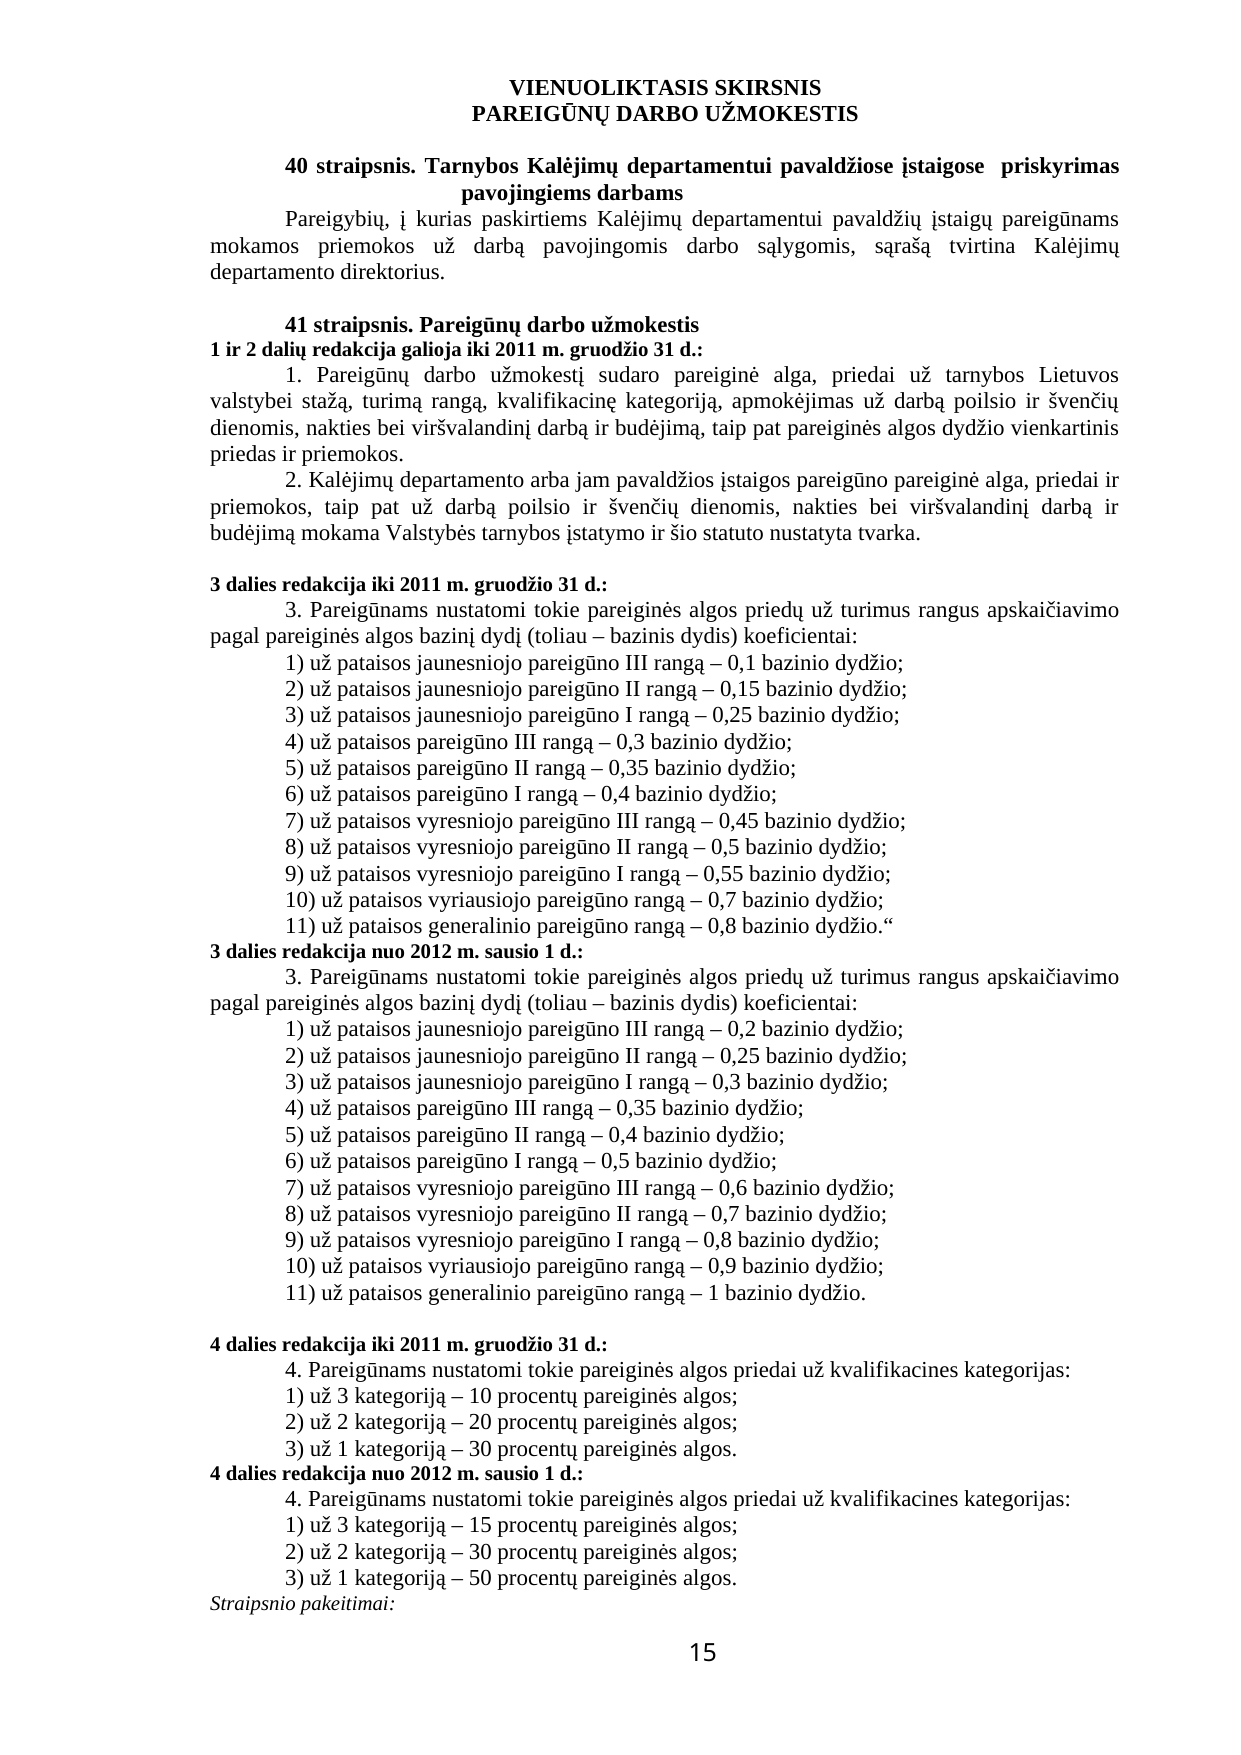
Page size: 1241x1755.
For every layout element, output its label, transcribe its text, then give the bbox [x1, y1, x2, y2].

text 3. Pareigūnams nustatomi tokie pareiginės algos priedų už turimus rangus apskaičiavimo pagal pareiginės algos bazinį dydį (toliau – bazinis dydis) koeficientai: [210, 963, 1120, 1015]
text Pareigybių, į kurias paskirtiems Kalėjimų departamentui pavaldžių įstaigų pareigūnams mokamos priemokos už darbą pavojingomis darbo sąlygomis, sąrašą tvirtina Kalėjimų departamento direktorius. [210, 205, 1120, 284]
text 2) už pataisos jaunesniojo pareigūno II rangą – 0,15 bazinio dydžio; [210, 675, 1120, 701]
text 4) už pataisos pareigūno III rangą – 0,35 bazinio dydžio; [210, 1094, 1120, 1121]
text 10) už pataisos vyriausiojo pareigūno rangą – 0,9 bazinio dydžio; [210, 1253, 1120, 1279]
text 1) už 3 kategoriją – 15 procentų pareiginės algos; [210, 1512, 1120, 1538]
text 7) už pataisos vyresniojo pareigūno III rangą – 0,6 bazinio dydžio; [210, 1173, 1120, 1200]
text 11) už pataisos generalinio pareigūno rangą – 0,8 bazinio dydžio.“ [210, 912, 1120, 939]
text 9) už pataisos vyresniojo pareigūno I rangą – 0,55 bazinio dydžio; [210, 859, 1120, 886]
text 1 ir 2 dalių redakcija galioja iki 2011 m. gruodžio 31 d.: [210, 337, 1120, 361]
text 5) už pataisos pareigūno II rangą – 0,4 bazinio dydžio; [210, 1121, 1120, 1147]
text 9) už pataisos vyresniojo pareigūno I rangą – 0,8 bazinio dydžio; [210, 1226, 1120, 1253]
text 41 straipsnis. Pareigūnų darbo užmokestis [210, 311, 1120, 337]
text 4) už pataisos pareigūno III rangą – 0,3 bazinio dydžio; [210, 728, 1120, 754]
text PAREIGŪNŲ DARBO UŽMOKESTIS [210, 100, 1120, 126]
text 3 dalies redakcija nuo 2012 m. sausio 1 d.: [210, 939, 1120, 963]
text VIENUOLIKTASIS SKIRSNIS [210, 73, 1120, 100]
text 11) už pataisos generalinio pareigūno rangą – 1 bazinio dydžio. [210, 1279, 1120, 1305]
text 8) už pataisos vyresniojo pareigūno II rangą – 0,7 bazinio dydžio; [210, 1200, 1120, 1226]
text 1) už 3 kategoriją – 10 procentų pareiginės algos; [210, 1382, 1120, 1408]
text 8) už pataisos vyresniojo pareigūno II rangą – 0,5 bazinio dydžio; [210, 833, 1120, 859]
text 2. Kalėjimų departamento arba jam pavaldžios įstaigos pareigūno pareiginė alga, priedai ir priemokos, taip pat už darbą poilsio ir švenčių dienomis, nakties bei viršvalandinį darbą ir budėjimą mokama Valstybės tarnybos įstatymo ir šio statuto nustatyta tvarka. [210, 467, 1120, 546]
text 6) už pataisos pareigūno I rangą – 0,5 bazinio dydžio; [210, 1147, 1120, 1173]
text 1) už pataisos jaunesniojo pareigūno III rangą – 0,2 bazinio dydžio; [210, 1015, 1120, 1042]
text Straipsnio pakeitimai: [210, 1591, 1120, 1615]
text 2) už 2 kategoriją – 30 procentų pareiginės algos; [210, 1538, 1120, 1564]
text 1) už pataisos jaunesniojo pareigūno III rangą – 0,1 bazinio dydžio; [210, 649, 1120, 675]
text 3) už 1 kategoriją – 50 procentų pareiginės algos. [210, 1564, 1120, 1591]
text 40 straipsnis. Tarnybos Kalėjimų departamentui pavaldžiose įstaigose priskyrimas pavojingiems darbams [285, 153, 1120, 205]
text 4. Pareigūnams nustatomi tokie pareiginės algos priedai už kvalifikacines kategorijas: [210, 1485, 1120, 1512]
text 6) už pataisos pareigūno I rangą – 0,4 bazinio dydžio; [210, 781, 1120, 807]
text 3) už 1 kategoriją – 30 procentų pareiginės algos. [210, 1435, 1120, 1461]
text 4. Pareigūnams nustatomi tokie pareiginės algos priedai už kvalifikacines kategorijas: [210, 1356, 1120, 1382]
text 4 dalies redakcija nuo 2012 m. sausio 1 d.: [210, 1461, 1120, 1485]
text 3) už pataisos jaunesniojo pareigūno I rangą – 0,25 bazinio dydžio; [210, 701, 1120, 728]
text 10) už pataisos vyriausiojo pareigūno rangą – 0,7 bazinio dydžio; [210, 886, 1120, 912]
text 2) už 2 kategoriją – 20 procentų pareiginės algos; [210, 1408, 1120, 1435]
text 5) už pataisos pareigūno II rangą – 0,35 bazinio dydžio; [210, 754, 1120, 781]
text 4 dalies redakcija iki 2011 m. gruodžio 31 d.: [210, 1332, 1120, 1356]
text 2) už pataisos jaunesniojo pareigūno II rangą – 0,25 bazinio dydžio; [210, 1042, 1120, 1068]
text 3 dalies redakcija iki 2011 m. gruodžio 31 d.: [210, 572, 1120, 596]
text 3) už pataisos jaunesniojo pareigūno I rangą – 0,3 bazinio dydžio; [210, 1068, 1120, 1094]
text 1. Pareigūnų darbo užmokestį sudaro pareiginė alga, priedai už tarnybos Lietuvos valstybei stažą, turimą rangą, kvalifikacinę kategoriją, apmokėjimas už darbą poilsio ir švenčių dienomis, nakties bei viršvalandinį darbą ir budėjimą, taip pat pareiginės algos dydžio vienkartinis priedas ir priemokos. [210, 361, 1120, 467]
text 3. Pareigūnams nustatomi tokie pareiginės algos priedų už turimus rangus apskaičiavimo pagal pareiginės algos bazinį dydį (toliau – bazinis dydis) koeficientai: [210, 596, 1120, 649]
text 7) už pataisos vyresniojo pareigūno III rangą – 0,45 bazinio dydžio; [210, 807, 1120, 833]
